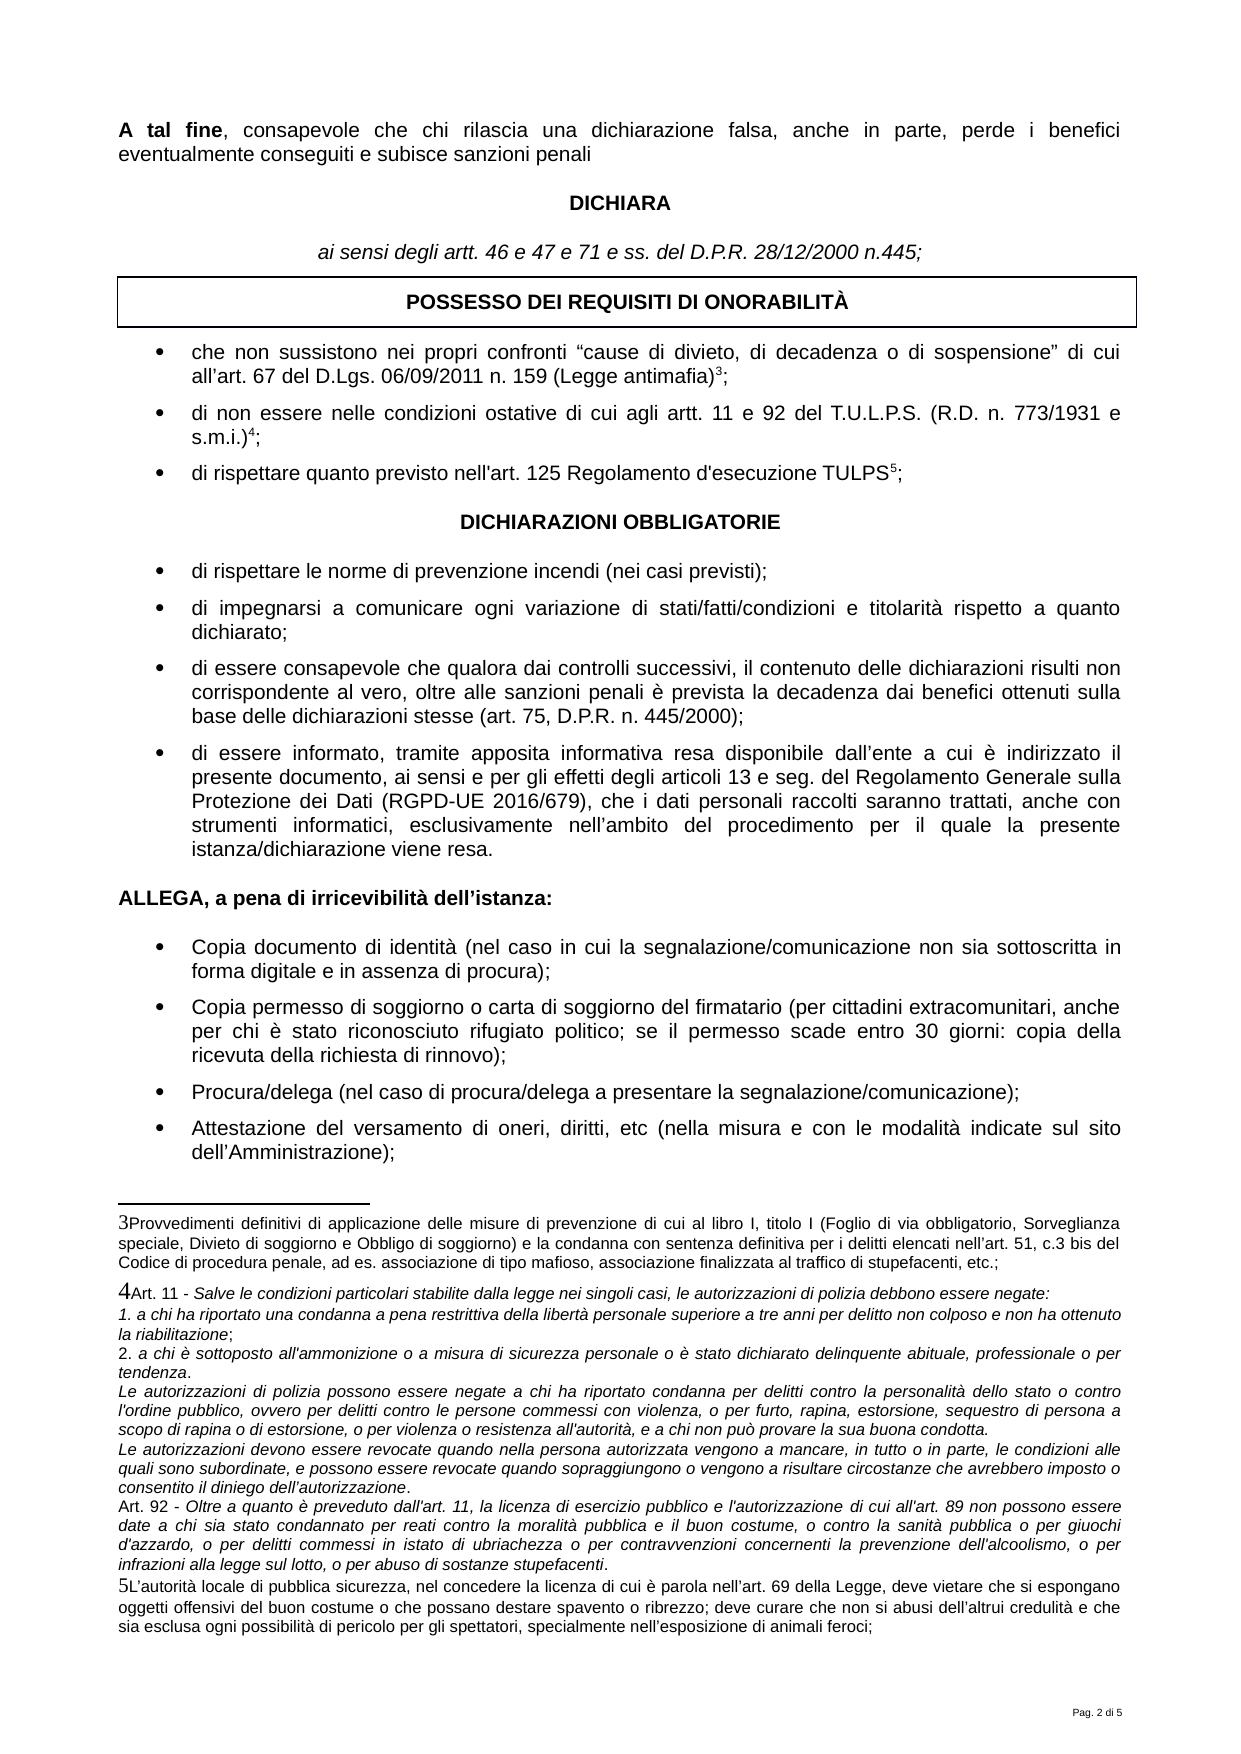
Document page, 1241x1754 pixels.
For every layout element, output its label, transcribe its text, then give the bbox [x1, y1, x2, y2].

text DICHIARA [118, 191, 1122, 215]
table_header POSSESSO DEI REQUISITI DI ONORABILITÀ [118, 278, 1136, 326]
list di non essere nelle condizioni ostative di cui agli artt. 11 e 92 del T.U.L.P.S. (R.D. n. 773/1931 e s.m.i.); [156, 401, 1122, 448]
list 1. a chi ha riportato una condanna a pena restrittiva della libertà personale superiore a tre anni per delitto non colposo e non ha ottenuto la riabilitazione; [118, 1305, 1122, 1343]
list 2. a chi è sottoposto all'ammonizione o a misura di sicurezza personale o è stato dichiarato delinquente abituale, professionale o per tendenza. [118, 1343, 1122, 1382]
list di essere informato, tramite apposita informativa resa disponibile dall’ente a cui è indirizzato il presente documento, ai sensi e per gli effetti degli articoli 13 e seg. del Regolamento Generale sulla Protezione dei Dati (RGPD-UE 2016/679), che i dati personali raccolti saranno trattati, anche con strumenti informatici, esclusivamente nell’ambito del procedimento per il quale la presente istanza/dichiarazione viene resa. [156, 741, 1122, 861]
list Le autorizzazioni devono essere revocate quando nella persona autorizzata vengono a mancare, in tutto o in parte, le condizioni alle quali sono subordinate, e possono essere revocate quando sopraggiungono o vengono a risultare circostanze che avrebbero imposto o consentito il diniego dell’autorizzazione. [118, 1439, 1122, 1497]
list Procura/delega (nel caso di procura/delega a presentare la segnalazione/comunicazione); [156, 1079, 1122, 1103]
list Copia permesso di soggiorno o carta di soggiorno del firmatario (per cittadini extracomunitari, anche per chi è stato riconosciuto rifugiato politico; se il permesso scade entro 30 giorni: copia della ricevuta della richiesta di rinnovo); [156, 995, 1122, 1067]
list di rispettare le norme di prevenzione incendi (nei casi previsti); [156, 559, 1122, 583]
text ALLEGA, a pena di irricevibilità dell’istanza: [118, 886, 1122, 909]
list Le autorizzazioni di polizia possono essere negate a chi ha riportato condanna per delitti contro la personalità dello stato o contro l'ordine pubblico, ovvero per delitti contro le persone commessi con violenza, o per furto, rapina, estorsione, sequestro di persona a scopo di rapina o di estorsione, o per violenza o resistenza all'autorità, e a chi non può provare la sua buona condotta. [118, 1382, 1122, 1439]
list Provvedimenti definitivi di applicazione delle misure di prevenzione di cui al libro I, titolo I (Foglio di via obbligatorio, Sorveglianza speciale, Divieto di soggiorno e Obbligo di soggiorno) e la condanna con sentenza definitiva per i delitti elencati nell’art. 51, c.3 bis del Codice di procedura penale, ad es. associazione di tipo mafioso, associazione finalizzata al traffico di stupefacenti, etc.; [118, 1210, 1122, 1272]
text A tal fine, consapevole che chi rilascia una dichiarazione falsa, anche in parte, perde i benefici eventualmente conseguiti e subisce sanzioni penali [118, 118, 1122, 166]
list di essere consapevole che qualora dai controlli successivi, il contenuto delle dichiarazioni risulti non corrispondente al vero, oltre alle sanzioni penali è prevista la decadenza dai benefici ottenuti sulla base delle dichiarazioni stesse (art. 75, D.P.R. n. 445/2000); [156, 656, 1122, 728]
list che non sussistono nei propri confronti “cause di divieto, di decadenza o di sospensione” di cui all’art. 67 del D.Lgs. 06/09/2011 n. 159 (Legge antimafia); [156, 340, 1122, 388]
list L’autorità locale di pubblica sicurezza, nel concedere la licenza di cui è parola nell’art. 69 della Legge, deve vietare che si espongano oggetti offensivi del buon costume o che possano destare spavento o ribrezzo; deve curare che non si abusi dell’altrui credulità e che sia esclusa ogni possibilità di pericolo per gli spettatori, specialmente nell’esposizione di animali feroci; [118, 1573, 1122, 1636]
text ai sensi degli artt. 46 e 47 e 71 e ss. del D.P.R. 28/12/2000 n.445; [118, 240, 1122, 264]
text DICHIARAZIONI OBBLIGATORIE [118, 510, 1122, 534]
list Art. 11 - Salve le condizioni particolari stabilite dalla legge nei singoli casi, le autorizzazioni di polizia debbono essere negate: [118, 1276, 1122, 1305]
list di rispettare quanto previsto nell'art. 125 Regolamento d'esecuzione TULPS; [156, 461, 1122, 485]
list di impegnarsi a comunicare ogni variazione di stati/fatti/condizioni e titolarità rispetto a quanto dichiarato; [156, 596, 1122, 644]
list Copia documento di identità (nel caso in cui la segnalazione/comunicazione non sia sottoscritta in forma digitale e in assenza di procura); [156, 934, 1122, 982]
list Attestazione del versamento di oneri, diritti, etc (nella misura e con le modalità indicate sul sito dell’Amministrazione); [156, 1116, 1122, 1164]
list Art. 92 - Oltre a quanto è preveduto dall'art. 11, la licenza di esercizio pubblico e l'autorizzazione di cui all'art. 89 non possono essere date a chi sia stato condannato per reati contro la moralità pubblica e il buon costume, o contro la sanità pubblica o per giuochi d'azzardo, o per delitti commessi in istato di ubriachezza o per contravvenzioni concernenti la prevenzione dell'alcoolismo, o per infrazioni alla legge sul lotto, o per abuso di sostanze stupefacenti. [118, 1497, 1122, 1573]
